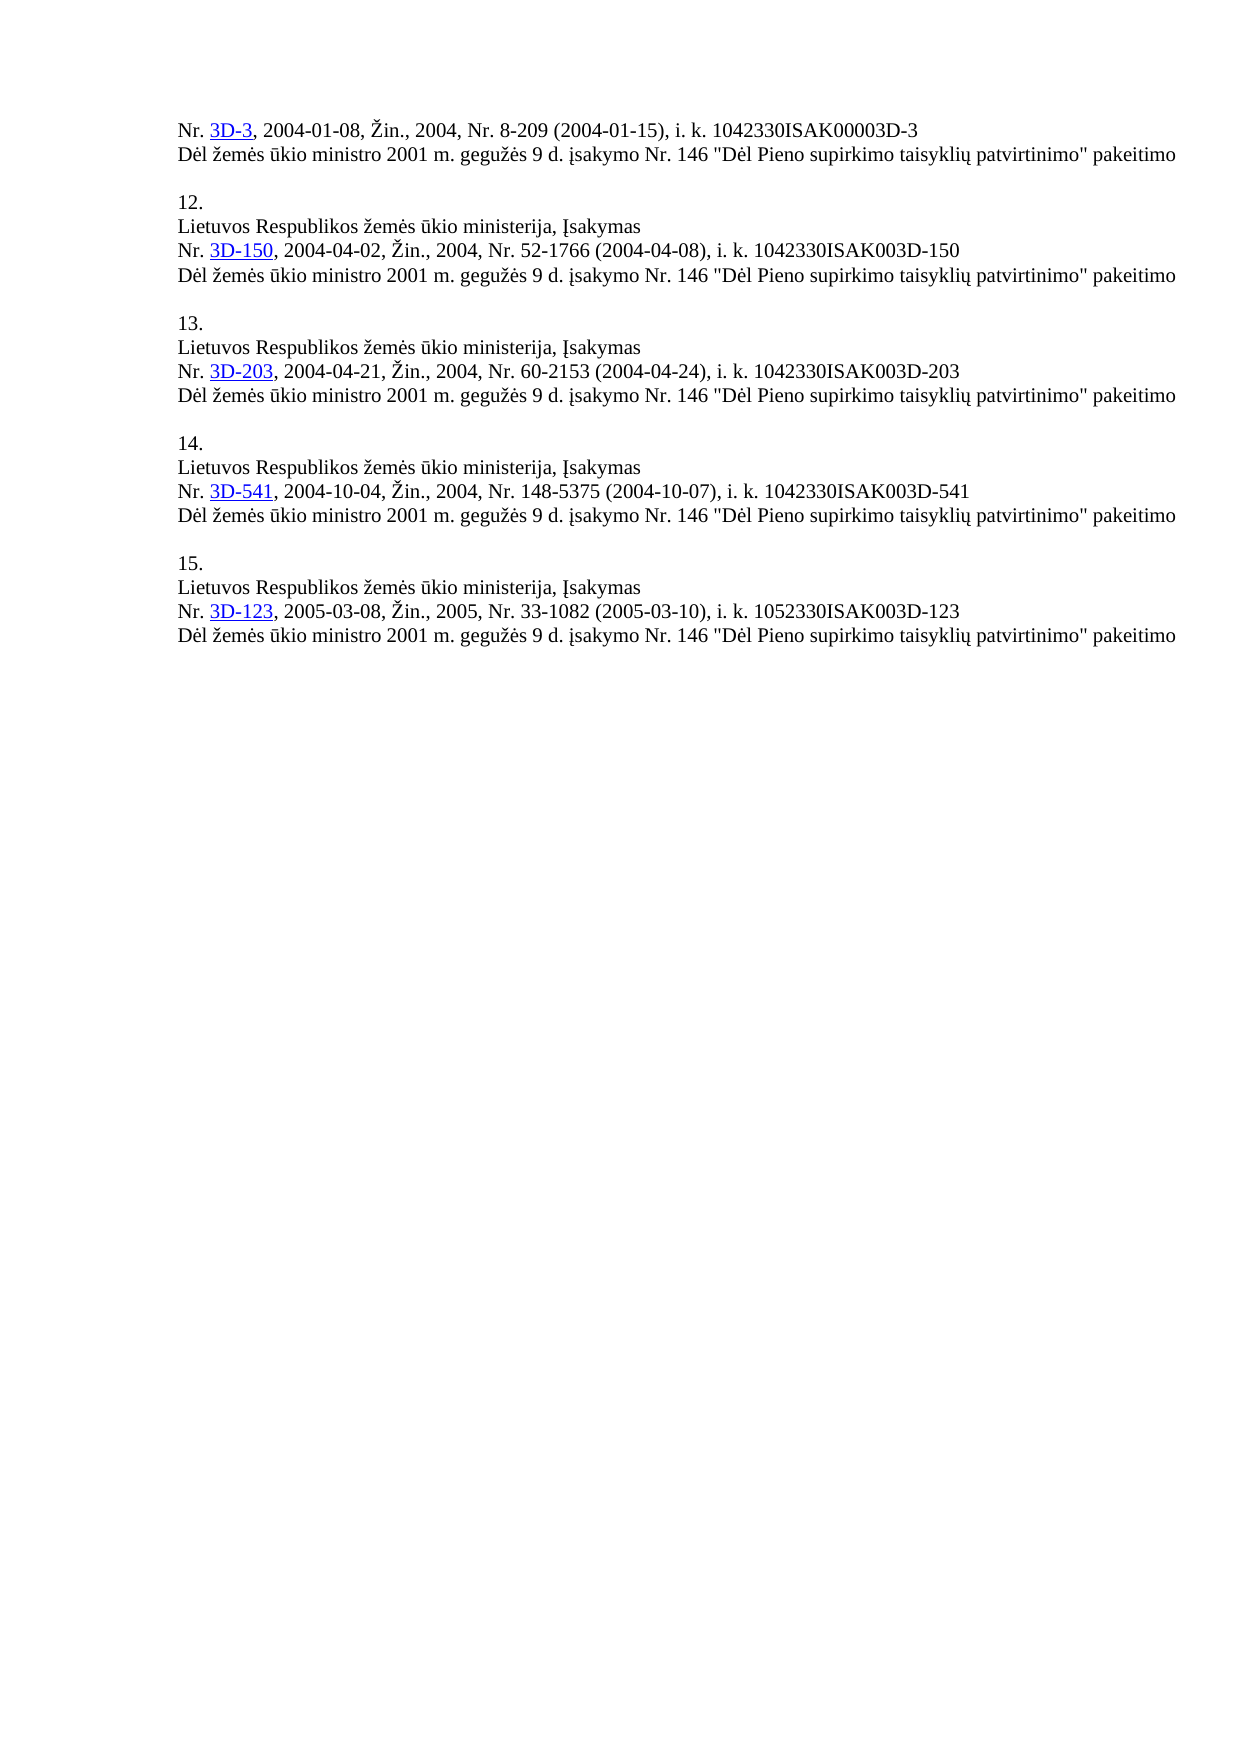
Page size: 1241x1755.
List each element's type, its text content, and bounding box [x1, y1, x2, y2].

text 12. [177, 190, 1181, 214]
text 13. [177, 311, 1181, 335]
text Lietuvos Respublikos žemės ūkio ministerija, Įsakymas [177, 335, 1181, 359]
text Nr. 3D-123, 2005-03-08, Žin., 2005, Nr. 33-1082 (2005-03-10), i. k. 1052330ISAK003D-123 [177, 599, 1181, 623]
text Lietuvos Respublikos žemės ūkio ministerija, Įsakymas [177, 575, 1181, 599]
text Dėl žemės ūkio ministro 2001 m. gegužės 9 d. įsakymo Nr. 146 "Dėl Pieno supirkimo taisyklių patvirtinimo" pakeitimo [177, 142, 1181, 166]
text Lietuvos Respublikos žemės ūkio ministerija, Įsakymas [177, 214, 1181, 238]
text Dėl žemės ūkio ministro 2001 m. gegužės 9 d. įsakymo Nr. 146 "Dėl Pieno supirkimo taisyklių patvirtinimo" pakeitimo [177, 623, 1181, 647]
text Nr. 3D-3, 2004-01-08, Žin., 2004, Nr. 8-209 (2004-01-15), i. k. 1042330ISAK00003D-3 [177, 118, 1181, 142]
text 14. [177, 431, 1181, 455]
text Dėl žemės ūkio ministro 2001 m. gegužės 9 d. įsakymo Nr. 146 "Dėl Pieno supirkimo taisyklių patvirtinimo" pakeitimo [177, 262, 1181, 287]
text Nr. 3D-150, 2004-04-02, Žin., 2004, Nr. 52-1766 (2004-04-08), i. k. 1042330ISAK003D-150 [177, 238, 1181, 262]
text Nr. 3D-203, 2004-04-21, Žin., 2004, Nr. 60-2153 (2004-04-24), i. k. 1042330ISAK003D-203 [177, 359, 1181, 383]
text Nr. 3D-541, 2004-10-04, Žin., 2004, Nr. 148-5375 (2004-10-07), i. k. 1042330ISAK003D-541 [177, 479, 1181, 503]
text 15. [177, 551, 1181, 575]
text Lietuvos Respublikos žemės ūkio ministerija, Įsakymas [177, 455, 1181, 479]
text Dėl žemės ūkio ministro 2001 m. gegužės 9 d. įsakymo Nr. 146 "Dėl Pieno supirkimo taisyklių patvirtinimo" pakeitimo [177, 383, 1181, 407]
text Dėl žemės ūkio ministro 2001 m. gegužės 9 d. įsakymo Nr. 146 "Dėl Pieno supirkimo taisyklių patvirtinimo" pakeitimo [177, 503, 1181, 527]
